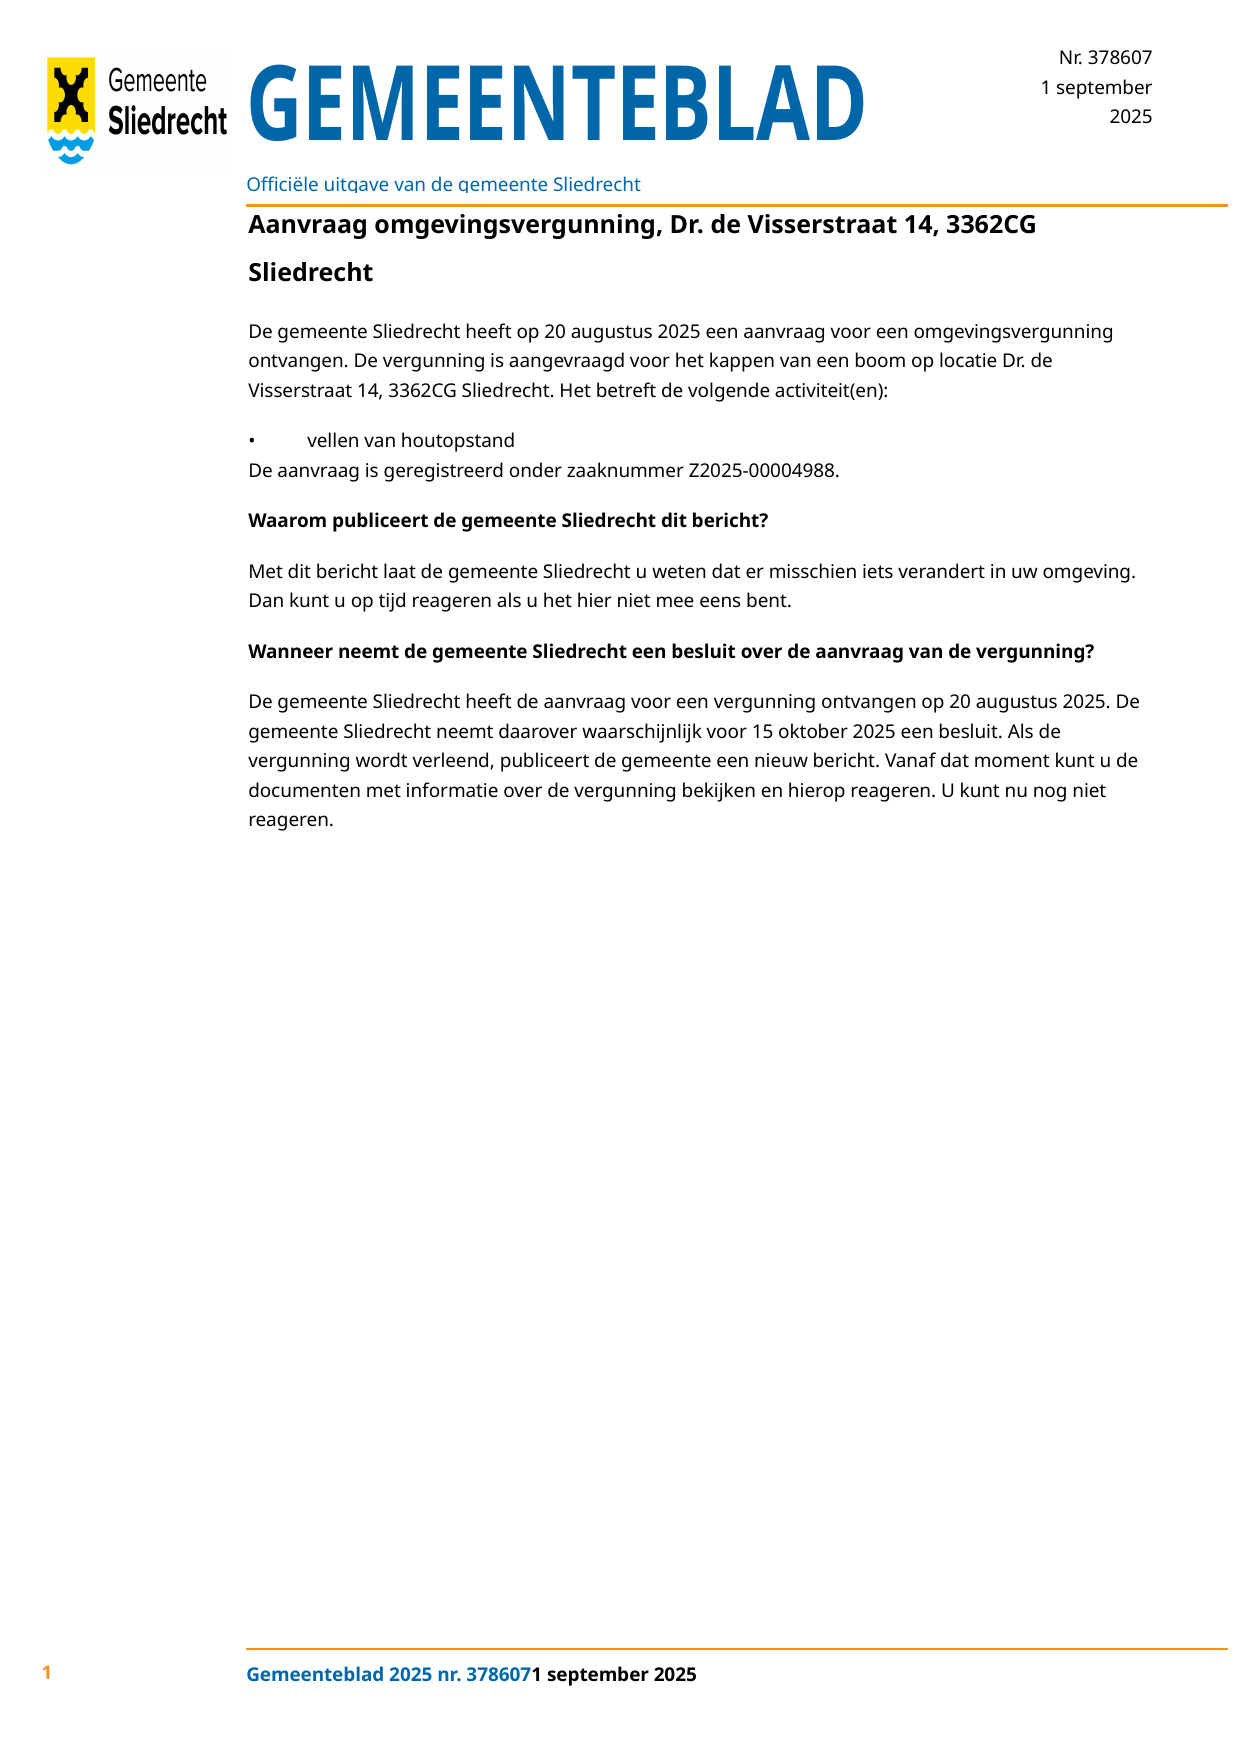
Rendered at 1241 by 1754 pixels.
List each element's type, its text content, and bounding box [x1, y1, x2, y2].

text De aanvraag is geregistreerd onder zaaknummer Z2025-00004988. [248, 457, 1152, 483]
text Waarom publiceert de gemeente Sliedrecht dit bericht? [248, 507, 1152, 533]
text Met dit bericht laat de gemeente Sliedrecht u weten dat er misschien iets verandert in uw omgeving. Dan kunt u op tijd reageren als u het hier niet mee eens bent. [248, 558, 1152, 613]
text Aanvraag omgevingsvergunning, Dr. de Visserstraat 14, 3362CG Sliedrecht [248, 207, 1152, 288]
text Wanneer neemt de gemeente Sliedrecht een besluit over de aanvraag van de vergunning? [248, 638, 1152, 664]
text De gemeente Sliedrecht heeft op 20 augustus 2025 een aanvraag voor een omgevingsvergunning ontvangen. De vergunning is aangevraagd voor het kappen van een boom op locatie Dr. de Visserstraat 14, 3362CG Sliedrecht. Het betreft de volgende activiteit(en): [248, 318, 1152, 403]
text De gemeente Sliedrecht heeft de aanvraag voor een vergunning ontvangen op 20 augustus 2025. De gemeente Sliedrecht neemt daarover waarschijnlijk voor 15 oktober 2025 een besluit. Als de vergunning wordt verleend, publiceert de gemeente een nieuw bericht. Vanaf dat moment kunt u de documenten met informatie over de vergunning bekijken en hierop reageren. U kunt nu nog niet reageren. [248, 688, 1152, 832]
picture [41, 47, 231, 172]
list vellen van houtopstand [248, 427, 1152, 453]
